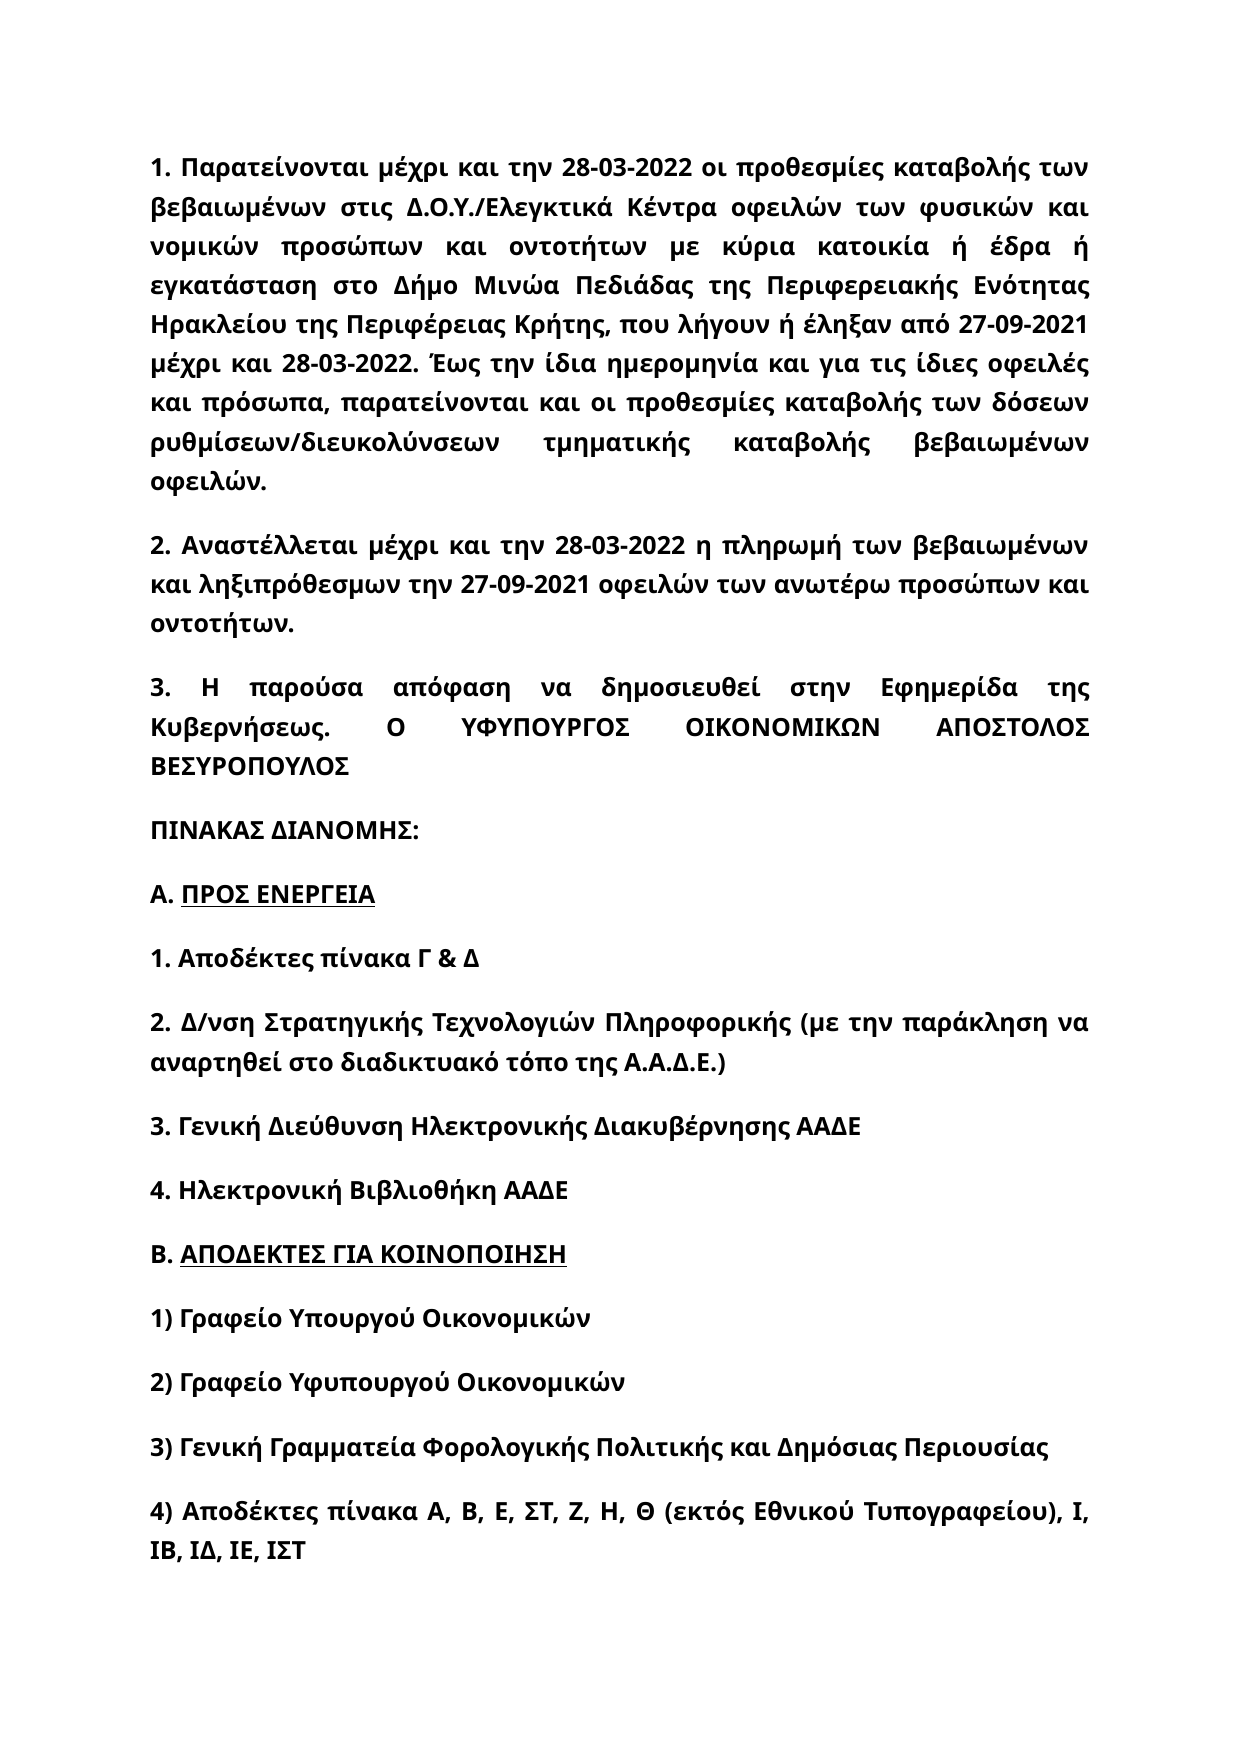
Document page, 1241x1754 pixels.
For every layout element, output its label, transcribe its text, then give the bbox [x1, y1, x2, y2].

text 3. Η παρούσα απόφαση να δημοσιευθεί στην Εφημερίδα της Κυβερνήσεως. Ο ΥΦΥΠΟΥΡΓΟΣ ΟΙΚΟΝΟΜΙΚΩΝ ΑΠΟΣΤΟΛΟΣ ΒΕΣΥΡΟΠΟΥΛΟΣ [150, 670, 1090, 782]
text Β. ΑΠΟΔΕΚΤΕΣ ΓΙΑ ΚΟΙΝΟΠΟΙΗΣΗ [150, 1237, 1090, 1271]
text 1) Γραφείο Υπουργού Οικονομικών [150, 1301, 1090, 1335]
text 1. Παρατείνονται μέχρι και την 28-03-2022 οι προθεσμίες καταβολής των βεβαιωμένων στις Δ.Ο.Υ./Ελεγκτικά Κέντρα οφειλών των φυσικών και νομικών προσώπων και οντοτήτων με κύρια κατοικία ή έδρα ή εγκατάσταση στο Δήμο Μινώα Πεδιάδας της Περιφερειακής Ενότητας Ηρακλείου της Περιφέρειας Κρήτης, που λήγουν ή έληξαν από 27-09-2021 μέχρι και 28-03-2022. Έως την ίδια ημερομηνία και για τις ίδιες οφειλές και πρόσωπα, παρατείνονται και οι προθεσμίες καταβολής των δόσεων ρυθμίσεων/διευκολύνσεων τμηματικής καταβολής βεβαιωμένων οφειλών. [150, 150, 1090, 497]
text ΠΙΝΑΚΑΣ ΔΙΑΝΟΜΗΣ: [150, 812, 1090, 847]
text 3. Γενική Διεύθυνση Ηλεκτρονικής Διακυβέρνησης ΑΑΔΕ [150, 1108, 1090, 1142]
text 2) Γραφείο Υφυπουργού Οικονομικών [150, 1365, 1090, 1399]
text 4. Ηλεκτρονική Βιβλιοθήκη ΑΑΔΕ [150, 1172, 1090, 1207]
text 4) Αποδέκτες πίνακα Α, Β, Ε, ΣΤ, Ζ, Η, Θ (εκτός Εθνικού Τυπογραφείου), Ι, ΙΒ, ΙΔ, ΙΕ, ΙΣΤ [150, 1493, 1090, 1567]
text 2. Αναστέλλεται μέχρι και την 28-03-2022 η πληρωμή των βεβαιωμένων και ληξιπρόθεσμων την 27-09-2021 οφειλών των ανωτέρω προσώπων και οντοτήτων. [150, 527, 1090, 640]
text Α. ΠΡΟΣ ΕΝΕΡΓΕΙΑ [150, 877, 1090, 911]
text 3) Γενική Γραμματεία Φορολογικής Πολιτικής και Δημόσιας Περιουσίας [150, 1429, 1090, 1463]
text 1. Αποδέκτες πίνακα Γ & Δ [150, 941, 1090, 975]
text 2. Δ/νση Στρατηγικής Τεχνολογιών Πληροφορικής (με την παράκληση να αναρτηθεί στο διαδικτυακό τόπο της Α.Α.Δ.Ε.) [150, 1005, 1090, 1078]
